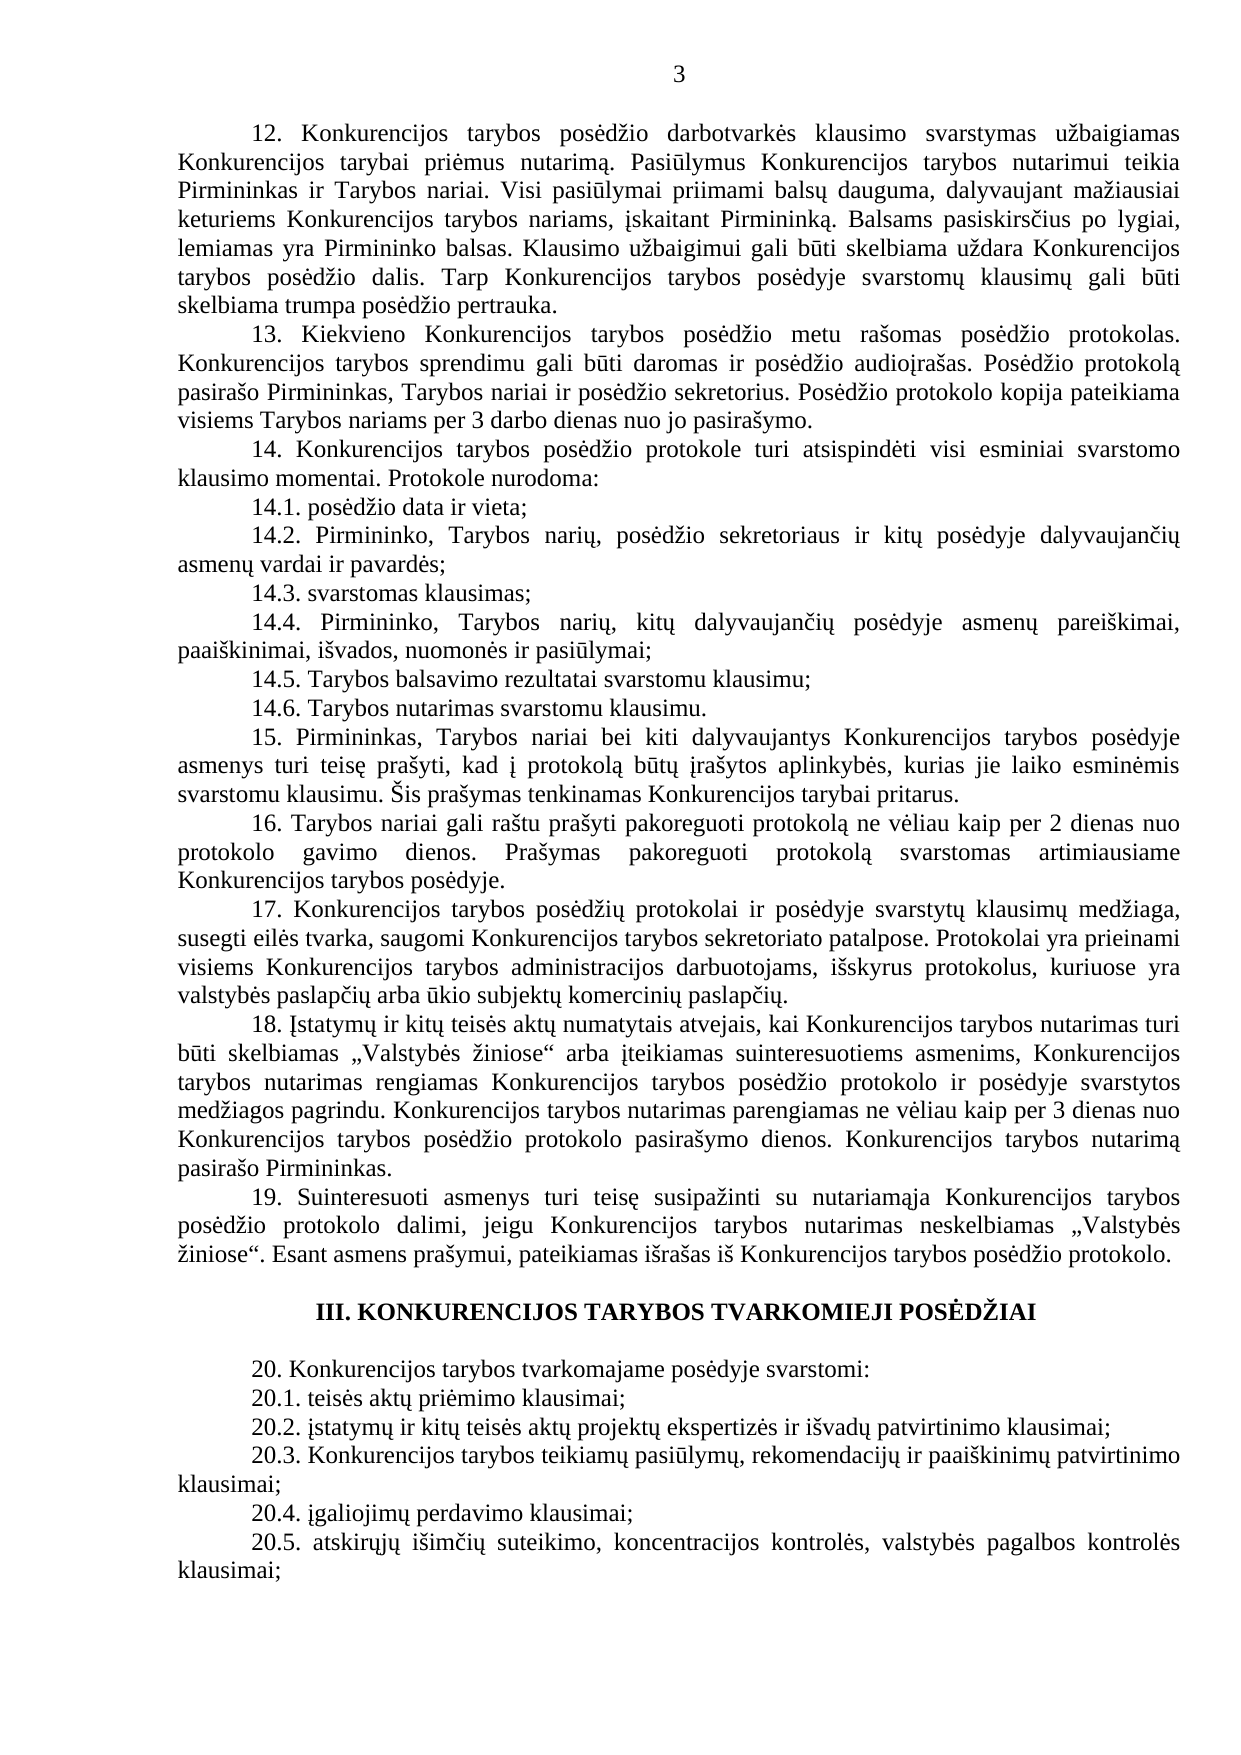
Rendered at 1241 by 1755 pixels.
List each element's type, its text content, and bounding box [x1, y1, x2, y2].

text 16. Tarybos nariai gali raštu prašyti pakoreguoti protokolą ne vėliau kaip per 2 dienas nuo protokolo gavimo dienos. Prašymas pakoreguoti protokolą svarstomas artimiausiame Konkurencijos tarybos posėdyje. [177, 808, 1181, 894]
text 19. Suinteresuoti asmenys turi teisę susipažinti su nutariamąja Konkurencijos tarybos posėdžio protokolo dalimi, jeigu Konkurencijos tarybos nutarimas neskelbiamas „Valstybės žiniose“. Esant asmens prašymui, pateikiamas išrašas iš Konkurencijos tarybos posėdžio protokolo. [177, 1182, 1181, 1268]
text 14.4. Pirmininko, Tarybos narių, kitų dalyvaujančių posėdyje asmenų pareiškimai, paaiškinimai, išvados, nuomonės ir pasiūlymai; [177, 607, 1181, 664]
text 20.1. teisės aktų priėmimo klausimai; [177, 1383, 1181, 1412]
text 12. Konkurencijos tarybos posėdžio darbotvarkės klausimo svarstymas užbaigiamas Konkurencijos tarybai priėmus nutarimą. Pasiūlymus Konkurencijos tarybos nutarimui teikia Pirmininkas ir Tarybos nariai. Visi pasiūlymai priimami balsų dauguma, dalyvaujant mažiausiai keturiems Konkurencijos tarybos nariams, įskaitant Pirmininką. Balsams pasiskirsčius po lygiai, lemiamas yra Pirmininko balsas. Klausimo užbaigimui gali būti skelbiama uždara Konkurencijos tarybos posėdžio dalis. Tarp Konkurencijos tarybos posėdyje svarstomų klausimų gali būti skelbiama trumpa posėdžio pertrauka. [177, 118, 1181, 319]
text 14.1. posėdžio data ir vieta; [177, 492, 1181, 521]
text 20.5. atskirųjų išimčių suteikimo, koncentracijos kontrolės, valstybės pagalbos kontrolės klausimai; [177, 1527, 1181, 1584]
text 15. Pirmininkas, Tarybos nariai bei kiti dalyvaujantys Konkurencijos tarybos posėdyje asmenys turi teisę prašyti, kad į protokolą būtų įrašytos aplinkybės, kurias jie laiko esminėmis svarstomu klausimu. Šis prašymas tenkinamas Konkurencijos tarybai pritarus. [177, 722, 1181, 808]
text 13. Kiekvieno Konkurencijos tarybos posėdžio metu rašomas posėdžio protokolas. Konkurencijos tarybos sprendimu gali būti daromas ir posėdžio audioįrašas. Posėdžio protokolą pasirašo Pirmininkas, Tarybos nariai ir posėdžio sekretorius. Posėdžio protokolo kopija pateikiama visiems Tarybos nariams per 3 darbo dienas nuo jo pasirašymo. [177, 319, 1181, 434]
text 17. Konkurencijos tarybos posėdžių protokolai ir posėdyje svarstytų klausimų medžiaga, susegti eilės tvarka, saugomi Konkurencijos tarybos sekretoriato patalpose. Protokolai yra prieinami visiems Konkurencijos tarybos administracijos darbuotojams, išskyrus protokolus, kuriuose yra valstybės paslapčių arba ūkio subjektų komercinių paslapčių. [177, 894, 1181, 1009]
text 18. Įstatymų ir kitų teisės aktų numatytais atvejais, kai Konkurencijos tarybos nutarimas turi būti skelbiamas „Valstybės žiniose“ arba įteikiamas suinteresuotiems asmenims, Konkurencijos tarybos nutarimas rengiamas Konkurencijos tarybos posėdžio protokolo ir posėdyje svarstytos medžiagos pagrindu. Konkurencijos tarybos nutarimas parengiamas ne vėliau kaip per 3 dienas nuo Konkurencijos tarybos posėdžio protokolo pasirašymo dienos. Konkurencijos tarybos nutarimą pasirašo Pirmininkas. [177, 1009, 1181, 1182]
text 14. Konkurencijos tarybos posėdžio protokole turi atsispindėti visi esminiai svarstomo klausimo momentai. Protokole nurodoma: [177, 434, 1181, 492]
text 20.2. įstatymų ir kitų teisės aktų projektų ekspertizės ir išvadų patvirtinimo klausimai; [177, 1412, 1181, 1441]
text 20. Konkurencijos tarybos tvarkomajame posėdyje svarstomi: [177, 1354, 1181, 1383]
text 20.3. Konkurencijos tarybos teikiamų pasiūlymų, rekomendacijų ir paaiškinimų patvirtinimo klausimai; [177, 1441, 1181, 1498]
text 20.4. įgaliojimų perdavimo klausimai; [177, 1498, 1181, 1527]
text 14.5. Tarybos balsavimo rezultatai svarstomu klausimu; [177, 664, 1181, 693]
text III. Konkurencijos tarybos tvarkomieji POsėdžiai [177, 1297, 1181, 1326]
text 14.3. svarstomas klausimas; [177, 578, 1181, 607]
text 14.2. Pirmininko, Tarybos narių, posėdžio sekretoriaus ir kitų posėdyje dalyvaujančių asmenų vardai ir pavardės; [177, 521, 1181, 578]
text 14.6. Tarybos nutarimas svarstomu klausimu. [177, 693, 1181, 722]
